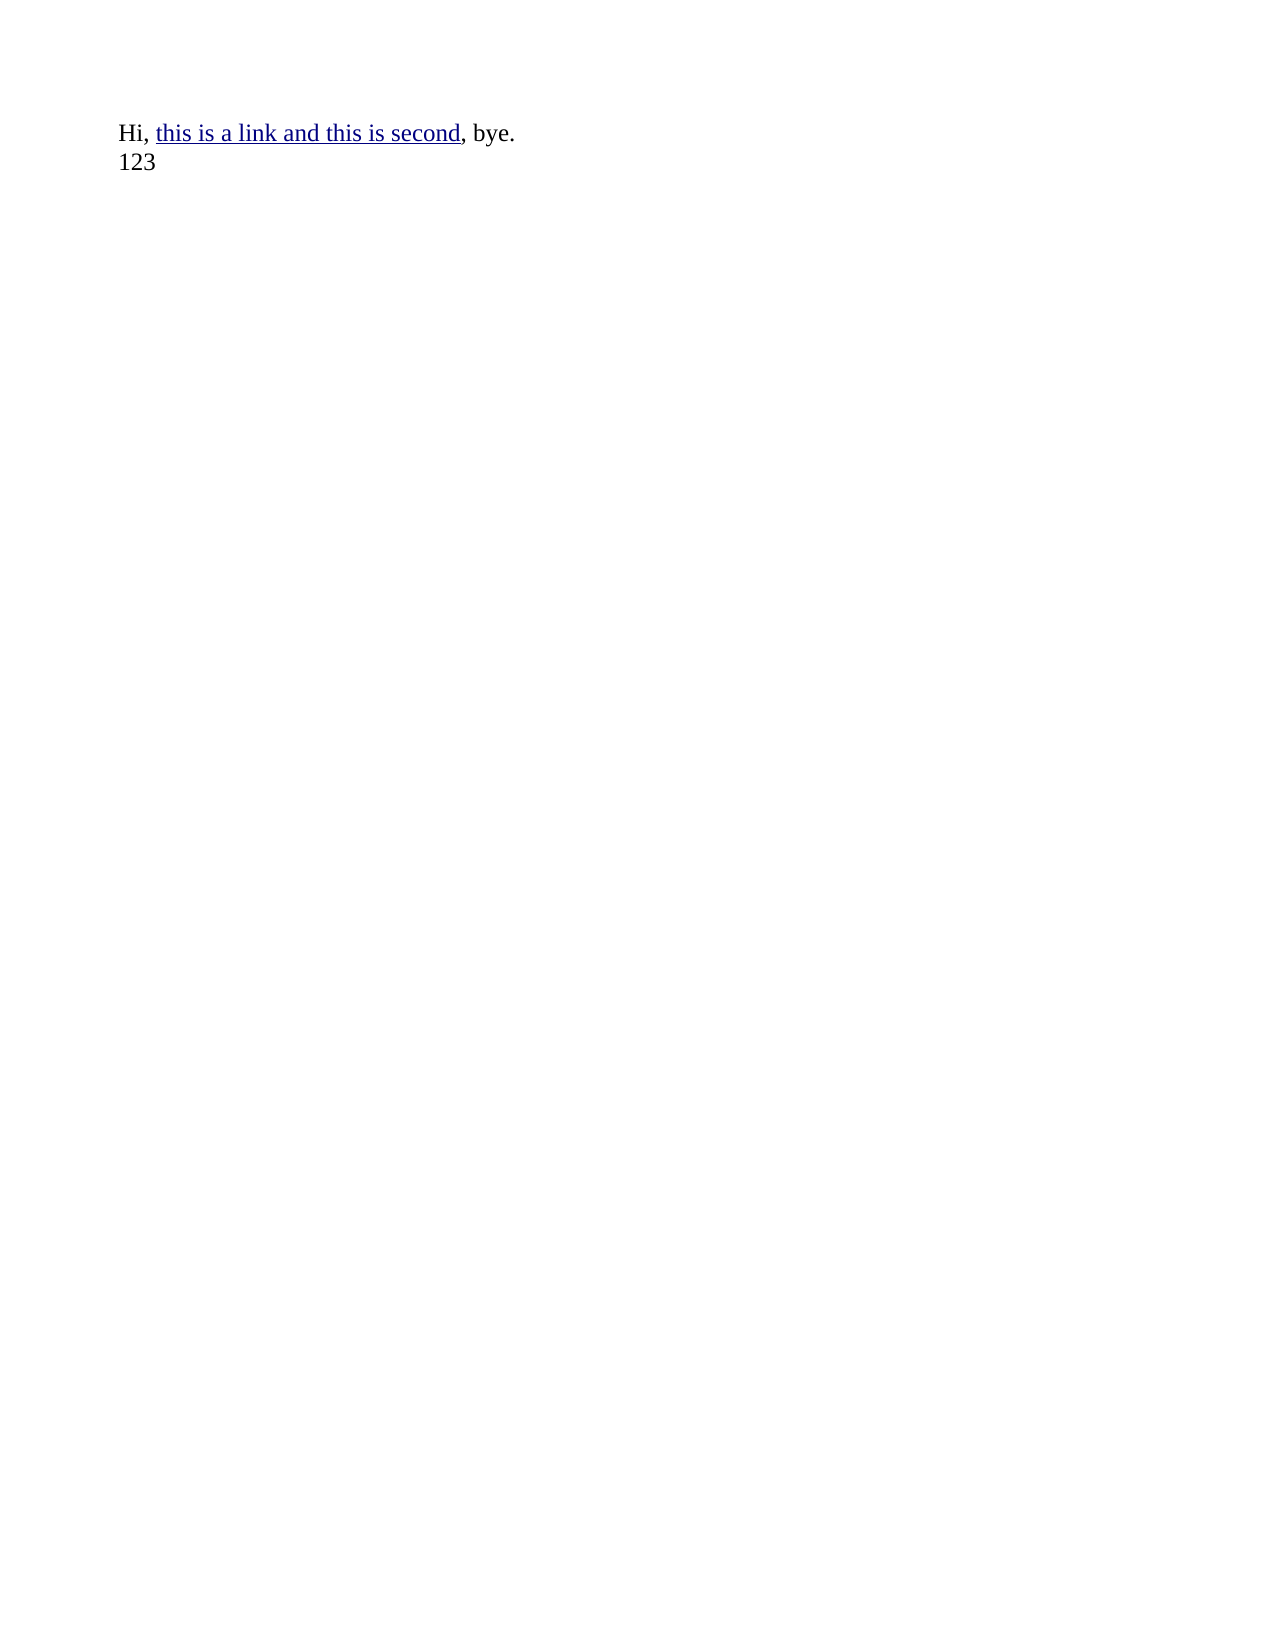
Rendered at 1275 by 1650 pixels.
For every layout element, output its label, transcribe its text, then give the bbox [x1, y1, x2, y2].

text Hi, this is a link and this is second, bye. [118, 118, 1157, 147]
text 123 [118, 147, 1157, 176]
